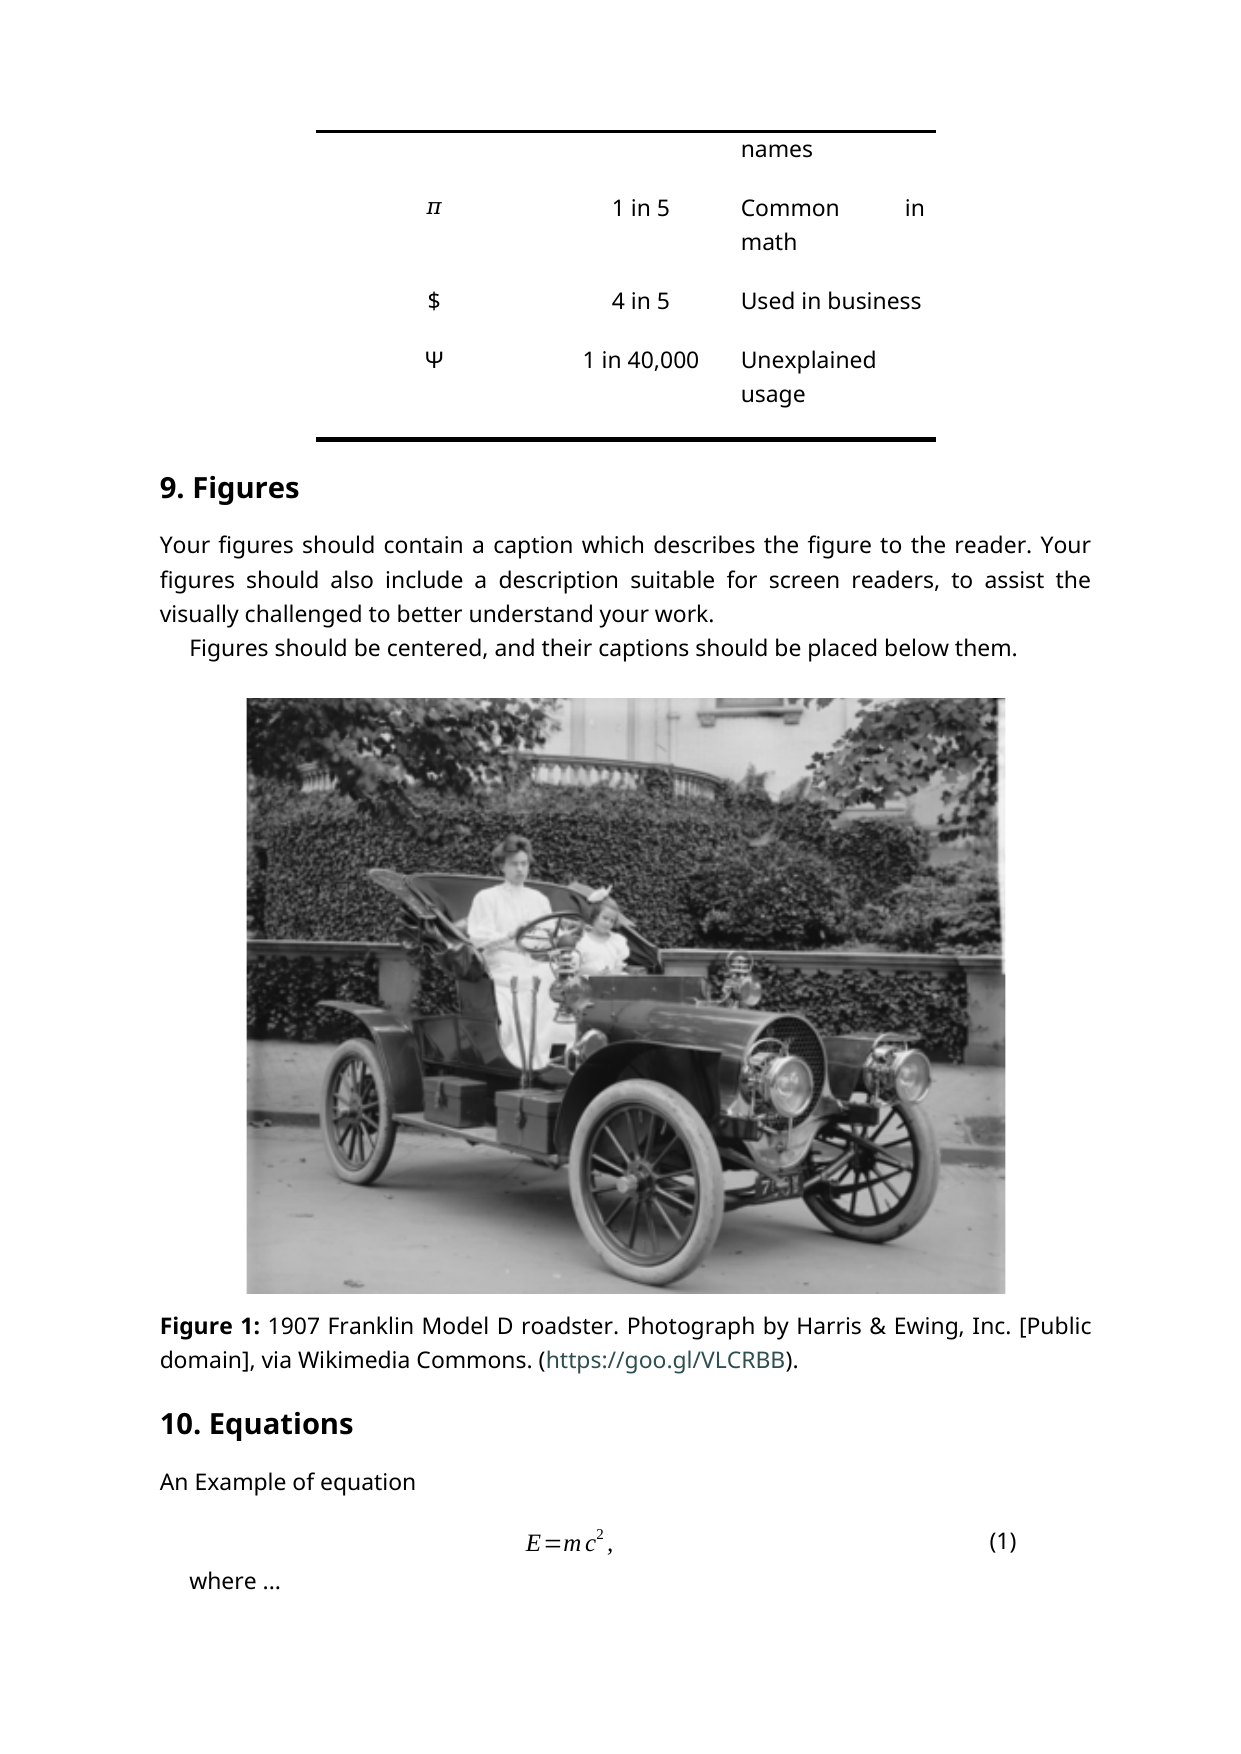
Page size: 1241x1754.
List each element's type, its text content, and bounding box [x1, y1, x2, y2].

text An Example of equation [159, 1466, 1093, 1497]
table_cell Used in business [729, 285, 936, 344]
subtitle Equations [159, 1403, 1093, 1443]
table_cell 4 in 5 [552, 285, 729, 344]
table_cell 1 in 5 [552, 192, 729, 285]
table_header (1) [978, 1525, 1045, 1565]
table_cell Common in math [729, 192, 936, 285]
table_cell names [729, 133, 936, 192]
table_cell $ [316, 285, 552, 344]
table_cell [316, 133, 552, 192]
subtitle Figures [159, 467, 1093, 507]
picture [246, 698, 1006, 1294]
table_cell [552, 133, 729, 192]
table_cell 1 in 40,000 [552, 344, 729, 437]
table_cell Ψ [316, 344, 552, 437]
text Figures should be centered, and their captions should be placed below them. [159, 632, 1093, 664]
table_header [160, 1525, 978, 1565]
text Figure 1: 1907 Franklin Model D roadster. Photograph by Harris & Ewing, Inc. [Public domain], via Wikimedia Commons. (https://goo.gl/VLCRBB). [159, 1309, 1093, 1375]
text where ... [159, 1565, 1093, 1596]
table_cell Unexplained usage [729, 344, 936, 437]
text Your figures should contain a caption which describes the figure to the reader. Your figures should also include a description suitable for screen readers, to assist the visually challenged to better understand your work. [159, 529, 1093, 629]
table_cell 𝜋 [316, 192, 552, 285]
